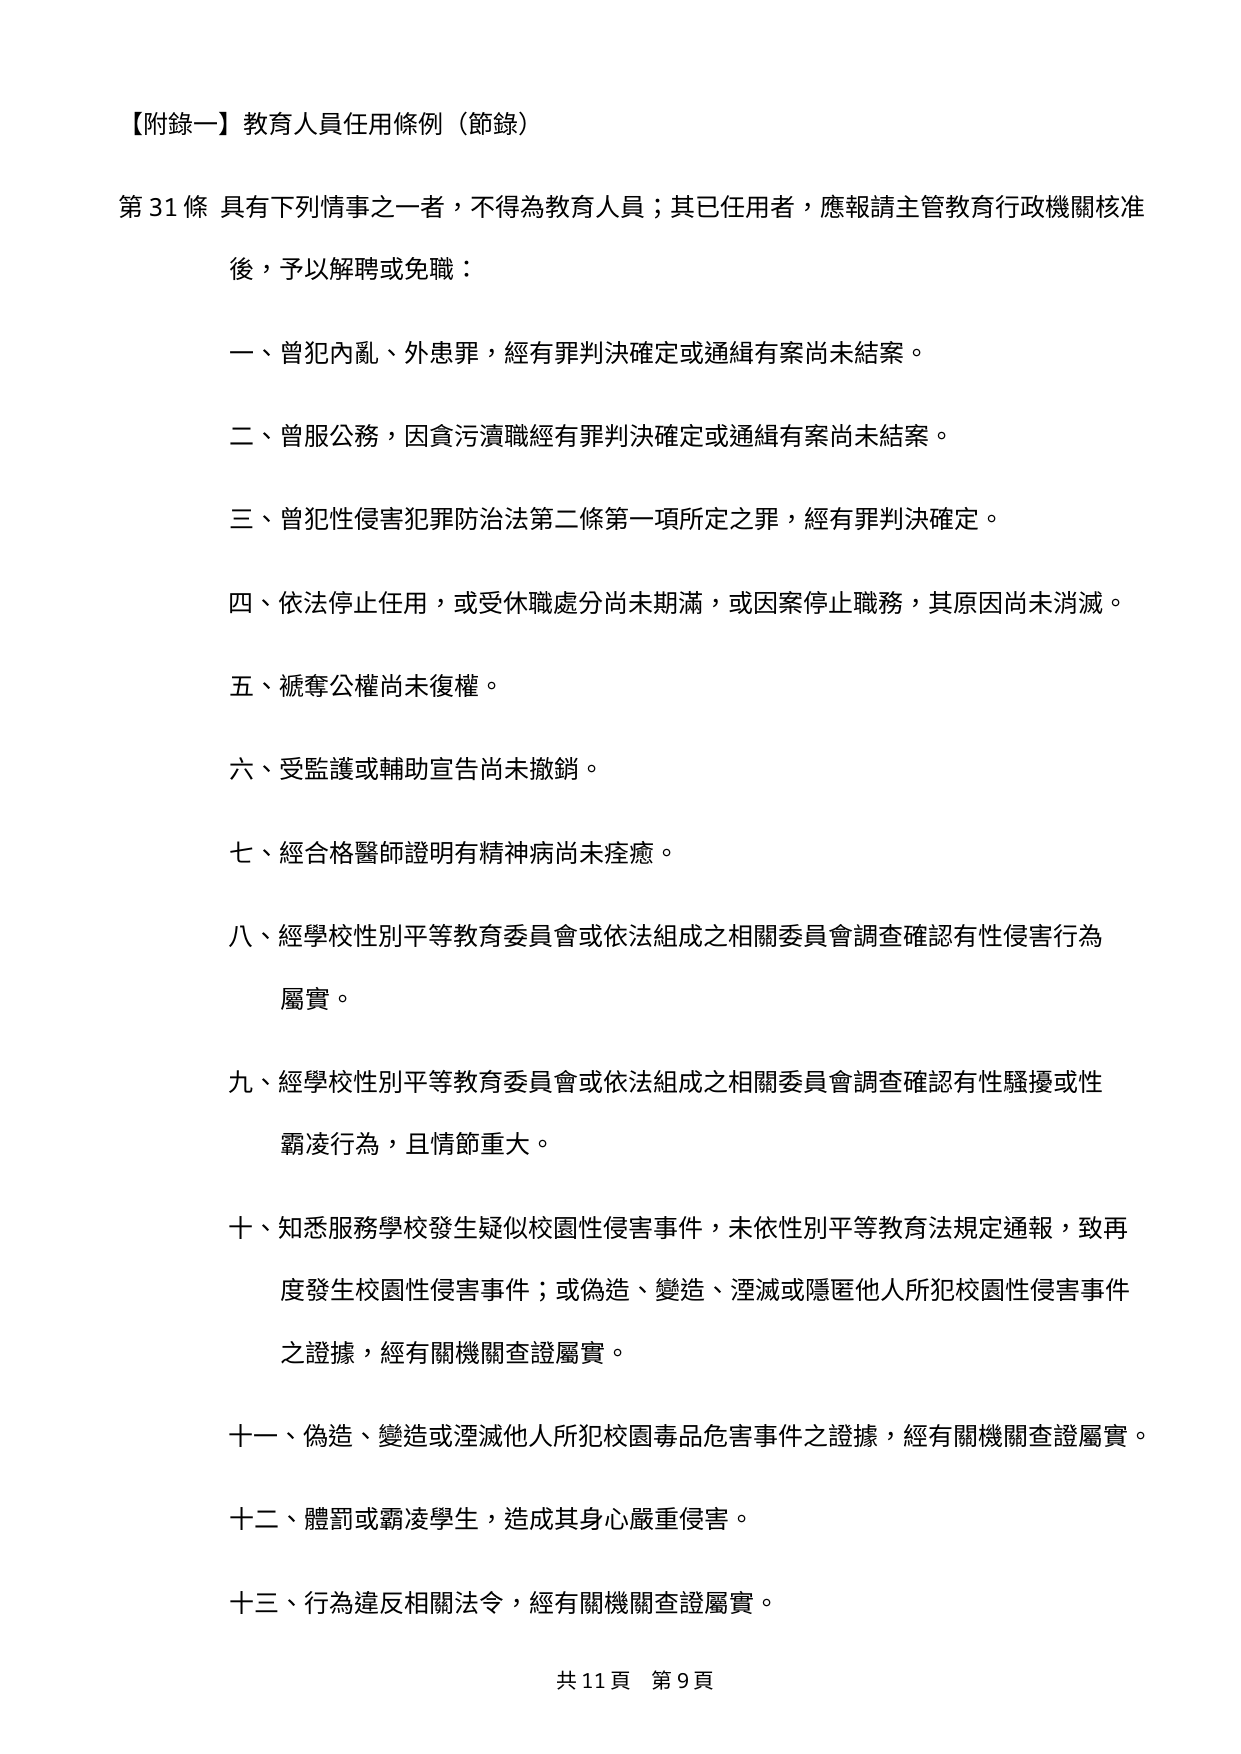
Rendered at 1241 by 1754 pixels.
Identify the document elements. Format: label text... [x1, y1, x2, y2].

text 七、經合格醫師證明有精神病尚未痊癒。 [118, 810, 1152, 872]
text 五、褫奪公權尚未復權。 [118, 643, 1152, 706]
text 十一、偽造、變造或湮滅他人所犯校園毒品危害事件之證據，經有關機關查證屬實。 [229, 1393, 1152, 1456]
text 十、知悉服務學校發生疑似校園性侵害事件，未依性別平等教育法規定通報，致再度發生校園性侵害事件；或偽造、變造、湮滅或隱匿他人所犯校園性侵害事件之證據，經有關機關查證屬實。 [228, 1185, 1152, 1372]
text 一、曾犯內亂、外患罪，經有罪判決確定或通緝有案尚未結案。 [118, 310, 1152, 372]
text 第31條 具有下列情事之一者，不得為教育人員；其已任用者，應報請主管教育行政機關核准後，予以解聘或免職： [118, 164, 1152, 289]
text 八、經學校性別平等教育委員會或依法組成之相關委員會調查確認有性侵害行為 屬實。 [228, 893, 1152, 1018]
text 【附錄一】教育人員任用條例（節錄） [118, 81, 1152, 143]
text 三、曾犯性侵害犯罪防治法第二條第一項所定之罪，經有罪判決確定。 [118, 476, 1152, 539]
text 十三、行為違反相關法令，經有關機關查證屬實。 [118, 1560, 1152, 1622]
text 二、曾服公務，因貪污瀆職經有罪判決確定或通緝有案尚未結案。 [118, 393, 1152, 456]
text 九、經學校性別平等教育委員會或依法組成之相關委員會調查確認有性騷擾或性 霸凌行為，且情節重大。 [228, 1039, 1152, 1164]
text 四、依法停止任用，或受休職處分尚未期滿，或因案停止職務，其原因尚未消滅。 [228, 560, 1152, 622]
text 六、受監護或輔助宣告尚未撤銷。 [118, 726, 1152, 789]
text 十二、體罰或霸凌學生，造成其身心嚴重侵害。 [118, 1476, 1152, 1539]
